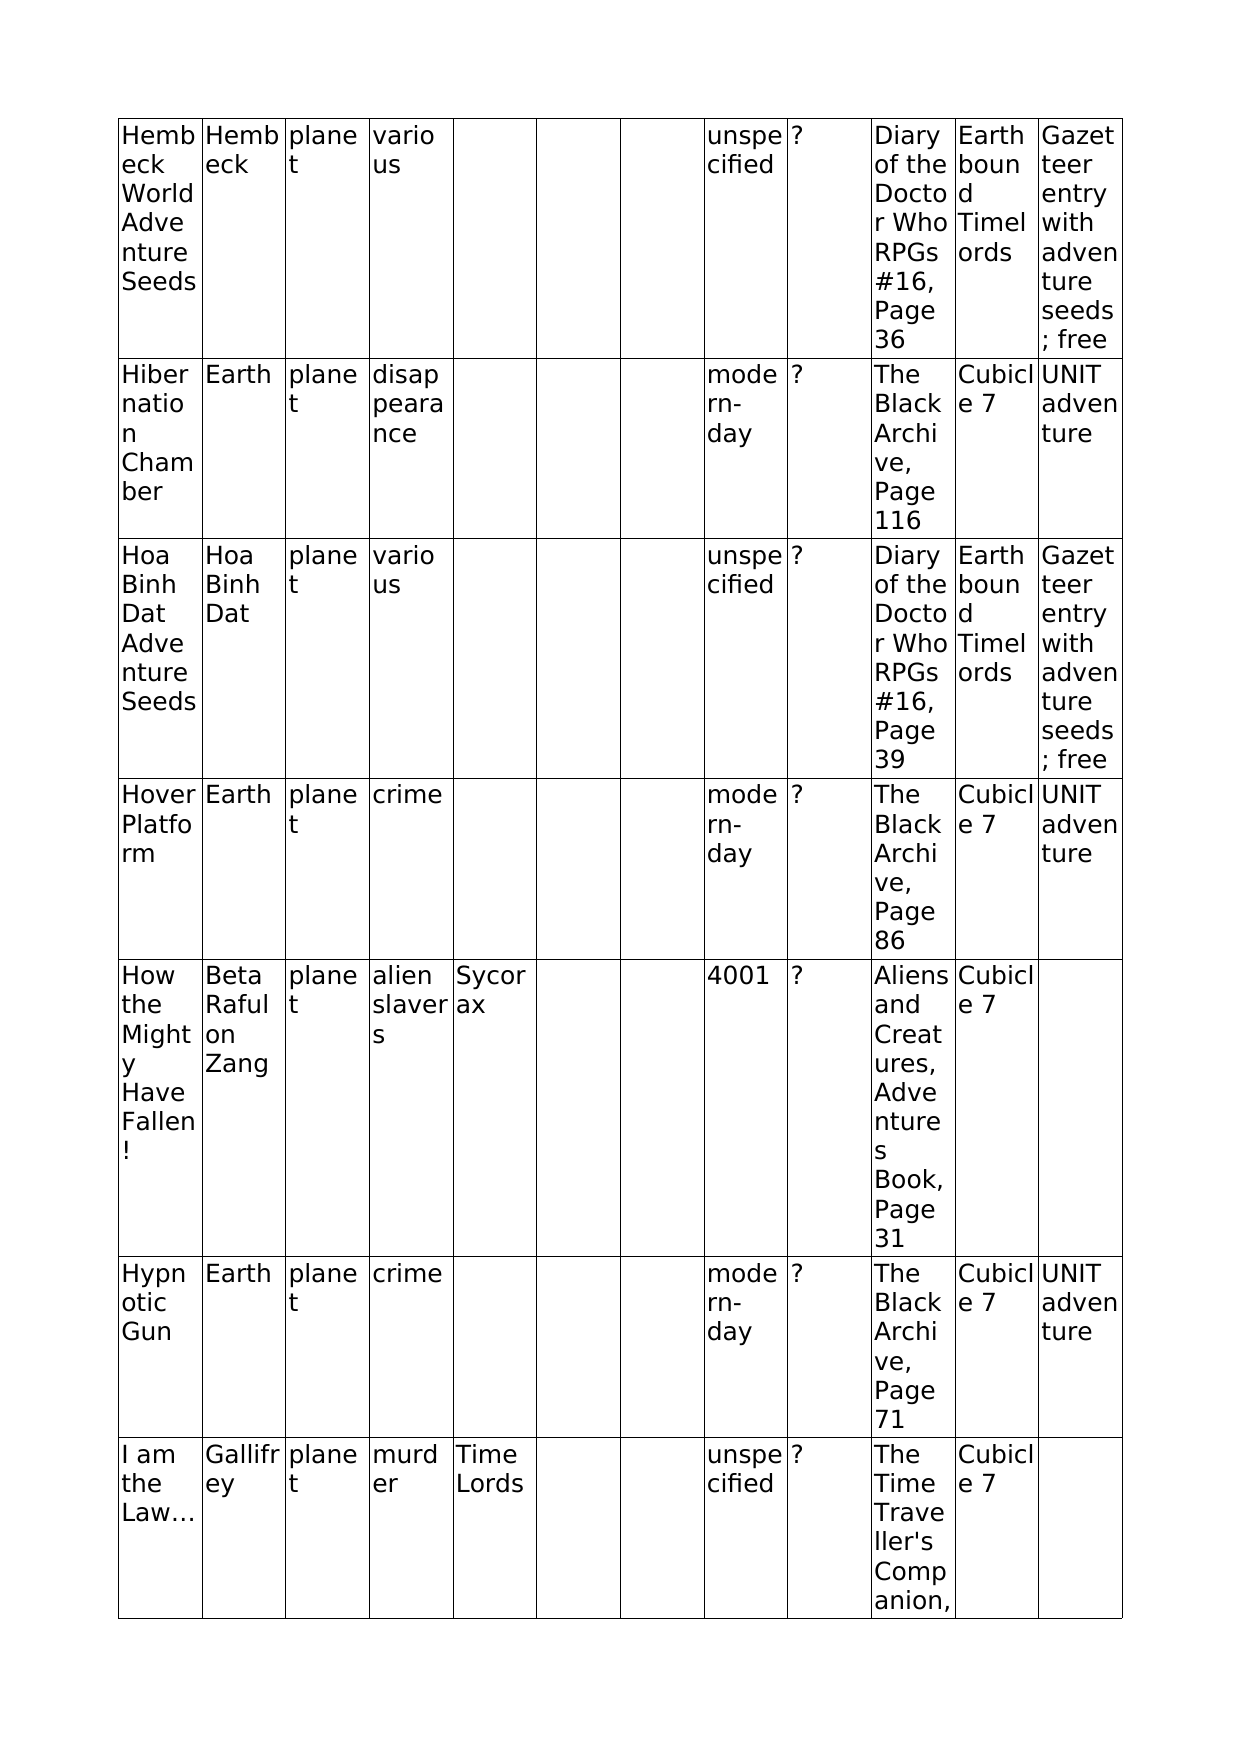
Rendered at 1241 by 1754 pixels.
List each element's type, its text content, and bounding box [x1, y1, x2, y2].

table_cell Time Lords [454, 1438, 536, 1618]
table_cell [537, 119, 620, 357]
table_cell modern-day [705, 779, 787, 958]
table_cell [621, 960, 704, 1256]
table_cell Aliens and Creatures, Adventures Book, Page 31 [872, 960, 955, 1256]
table_cell Sycorax [454, 960, 536, 1256]
table_cell Beta Rafulon Zang [203, 960, 285, 1256]
table_cell [454, 359, 536, 538]
table_cell [1039, 1438, 1122, 1618]
table_cell I am the Law… [119, 1438, 202, 1618]
table_cell [621, 119, 704, 357]
table_cell [621, 539, 704, 778]
table_cell The Black Archive, Page 86 [872, 779, 955, 958]
table_cell modern-day [705, 359, 787, 538]
table_cell The Time Traveller's Companion, [872, 1438, 955, 1618]
table_cell [454, 539, 536, 778]
table_cell planet [286, 779, 369, 958]
table_cell crime [370, 1257, 453, 1437]
table_cell Earthbound Timelords [956, 119, 1038, 357]
table_cell The Black Archive, Page 71 [872, 1257, 955, 1437]
table_cell planet [286, 1438, 369, 1618]
table_cell ? [788, 539, 871, 778]
table_cell Earth [203, 1257, 285, 1437]
table_cell Hibernation Chamber [119, 359, 202, 538]
table_cell Gazetteer entry with adventure seeds; free [1039, 539, 1122, 778]
table_cell planet [286, 359, 369, 538]
table_cell murder [370, 1438, 453, 1618]
table_cell UNIT adventure [1039, 1257, 1122, 1437]
table_cell [621, 1257, 704, 1437]
table_cell ? [788, 359, 871, 538]
table_cell modern-day [705, 1257, 787, 1437]
table_cell Hoa Binh Dat [203, 539, 285, 778]
table_cell Gallifrey [203, 1438, 285, 1618]
table_cell planet [286, 539, 369, 778]
table_cell How the Mighty Have Fallen! [119, 960, 202, 1256]
table_cell Hover Platform [119, 779, 202, 958]
table_cell Cubicle 7 [956, 779, 1038, 958]
table_cell unspecified [705, 539, 787, 778]
table_cell planet [286, 119, 369, 357]
table_cell ? [788, 779, 871, 958]
table_cell [537, 1438, 620, 1618]
table_cell [537, 1257, 620, 1437]
table_cell [454, 779, 536, 958]
table_cell The Black Archive, Page 116 [872, 359, 955, 538]
table_cell ? [788, 119, 871, 357]
table_cell [537, 960, 620, 1256]
table_cell Cubicle 7 [956, 960, 1038, 1256]
table_cell Earth [203, 359, 285, 538]
table_cell Gazetteer entry with adventure seeds; free [1039, 119, 1122, 357]
table_cell Diary of the Doctor Who RPGs #16, Page 36 [872, 119, 955, 357]
table_cell Hembeck World Adventure Seeds [119, 119, 202, 357]
table_cell [537, 539, 620, 778]
table_cell [1039, 960, 1122, 1256]
table_cell planet [286, 960, 369, 1256]
table_cell Hembeck [203, 119, 285, 357]
table_cell Cubicle 7 [956, 359, 1038, 538]
table_cell [621, 779, 704, 958]
table_cell [454, 119, 536, 357]
table_cell Earth [203, 779, 285, 958]
table_cell [537, 359, 620, 538]
table_cell Diary of the Doctor Who RPGs #16, Page 39 [872, 539, 955, 778]
table_cell ? [788, 1438, 871, 1618]
table_cell 4001 [705, 960, 787, 1256]
table_cell UNIT adventure [1039, 779, 1122, 958]
table_cell [621, 1438, 704, 1618]
table_cell crime [370, 779, 453, 958]
table_cell [537, 779, 620, 958]
table_cell UNIT adventure [1039, 359, 1122, 538]
table_cell various [370, 539, 453, 778]
table_cell Cubicle 7 [956, 1438, 1038, 1618]
table_cell Earthbound Timelords [956, 539, 1038, 778]
table_cell unspecified [705, 119, 787, 357]
table_cell [621, 359, 704, 538]
table_cell [454, 1257, 536, 1437]
table_cell Cubicle 7 [956, 1257, 1038, 1437]
table_cell Hypnotic Gun [119, 1257, 202, 1437]
table_cell planet [286, 1257, 369, 1437]
table_cell unspecified [705, 1438, 787, 1618]
table_cell Hoa Binh Dat Adventure Seeds [119, 539, 202, 778]
table_cell ? [788, 960, 871, 1256]
table_cell alien slavers [370, 960, 453, 1256]
table_cell disappearance [370, 359, 453, 538]
table_cell ? [788, 1257, 871, 1437]
table_cell various [370, 119, 453, 357]
